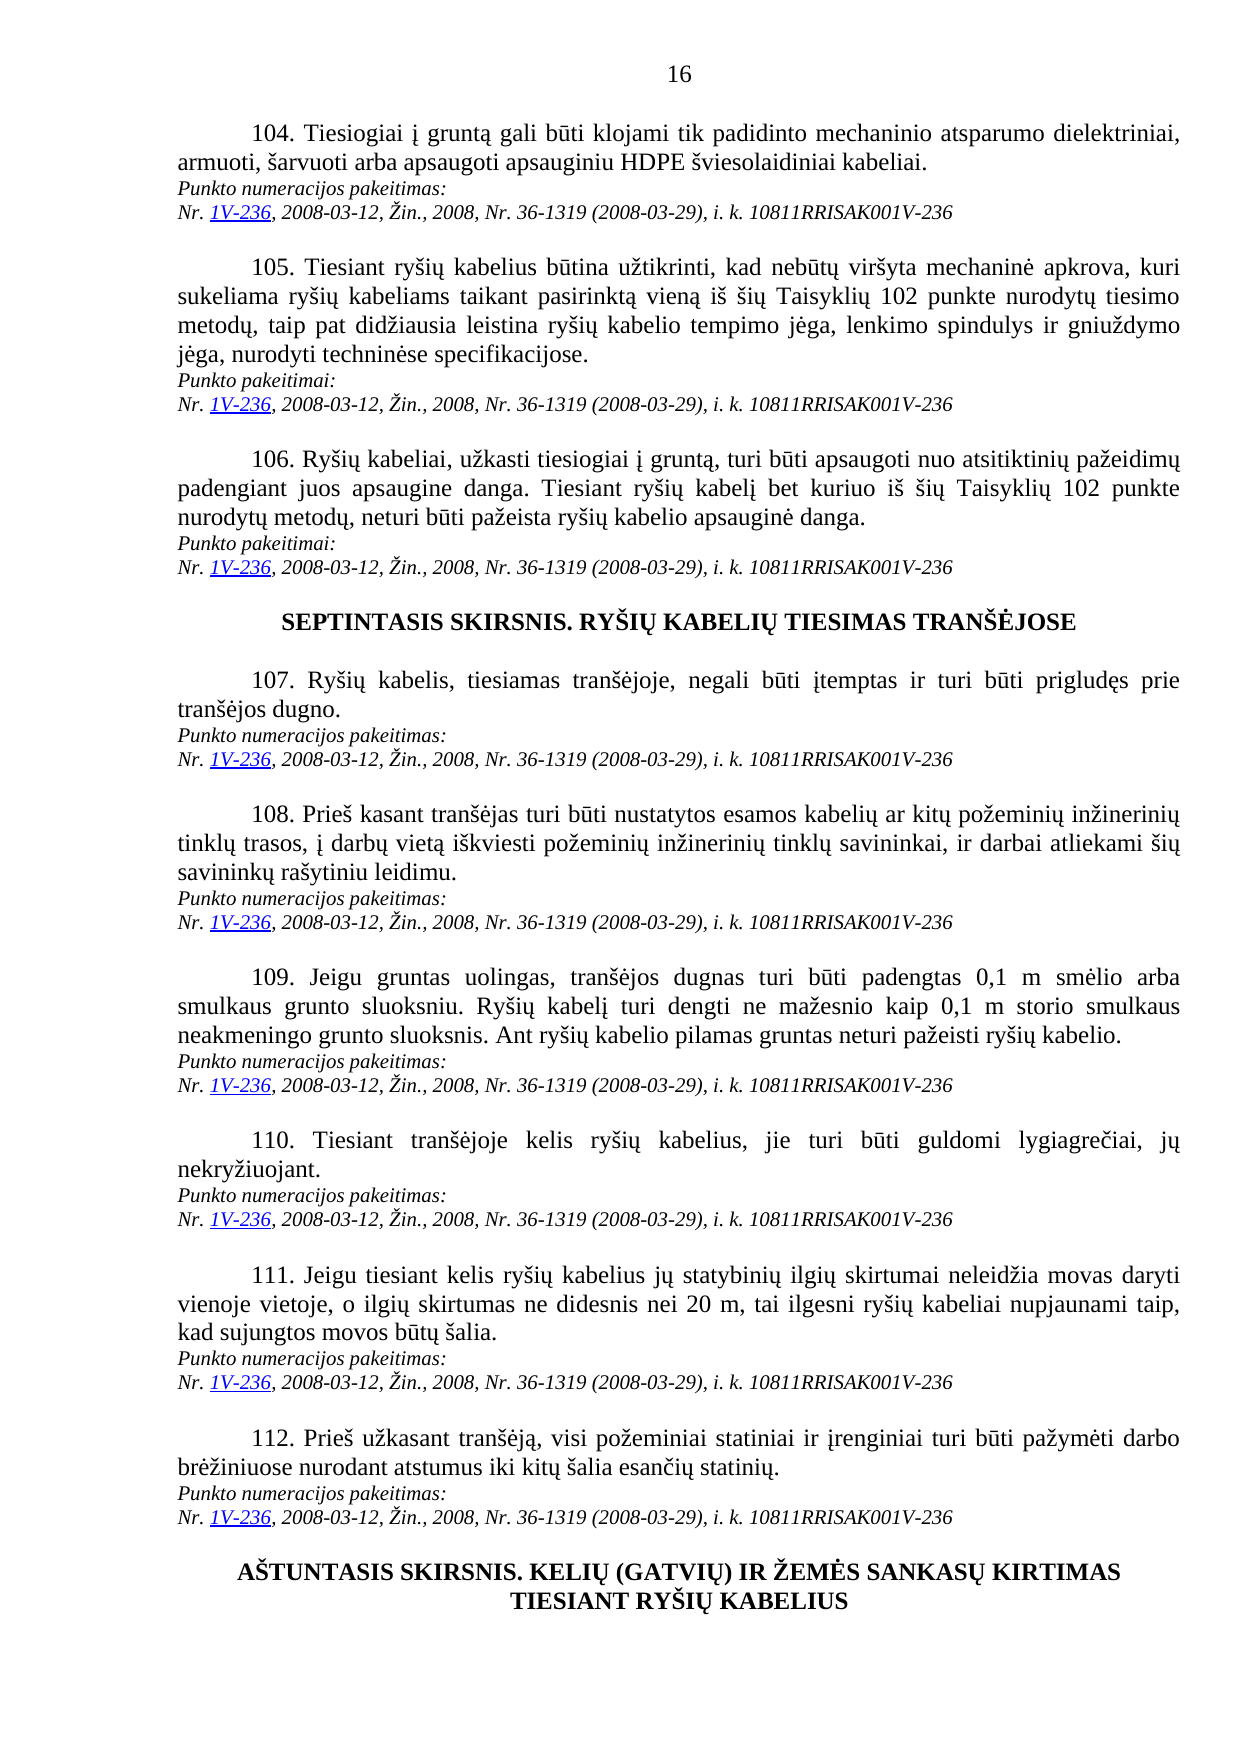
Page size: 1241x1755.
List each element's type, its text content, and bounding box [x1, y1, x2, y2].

text 109. Jeigu gruntas uolingas, tranšėjos dugnas turi būti padengtas 0,1 m smėlio arba smulkaus grunto sluoksniu. Ryšių kabelį turi dengti ne mažesnio kaip 0,1 m storio smulkaus neakmeningo grunto sluoksnis. Ant ryšių kabelio pilamas gruntas neturi pažeisti ryšių kabelio. [177, 962, 1181, 1049]
text Nr. 1V-236, 2008-03-12, Žin., 2008, Nr. 36-1319 (2008-03-29), i. k. 10811RRISAK001V-236 [177, 1370, 1181, 1394]
text Nr. 1V-236, 2008-03-12, Žin., 2008, Nr. 36-1319 (2008-03-29), i. k. 10811RRISAK001V-236 [177, 910, 1181, 934]
text Punkto numeracijos pakeitimas: [177, 1049, 1181, 1073]
text Punkto numeracijos pakeitimas: [177, 886, 1181, 910]
text AŠTUNTASIS SKIRSNIS. KELIŲ (GATVIŲ) IR ŽEMĖS SANKASŲ KIRTIMAS TIESIANT RYŠIŲ KABELIUS [177, 1557, 1181, 1615]
text 111. Jeigu tiesiant kelis ryšių kabelius jų statybinių ilgių skirtumai neleidžia movas daryti vienoje vietoje, o ilgių skirtumas ne didesnis nei 20 m, tai ilgesni ryšių kabeliai nupjaunami taip, kad sujungtos movos būtų šalia. [177, 1260, 1181, 1346]
text Nr. 1V-236, 2008-03-12, Žin., 2008, Nr. 36-1319 (2008-03-29), i. k. 10811RRISAK001V-236 [177, 1505, 1181, 1529]
text 106. Ryšių kabeliai, užkasti tiesiogiai į gruntą, turi būti apsaugoti nuo atsitiktinių pažeidimų padengiant juos apsaugine danga. Tiesiant ryšių kabelį bet kuriuo iš šių Taisyklių 102 punkte nurodytų metodų, neturi būti pažeista ryšių kabelio apsauginė danga. [177, 444, 1181, 531]
text 108. Prieš kasant tranšėjas turi būti nustatytos esamos kabelių ar kitų požeminių inžinerinių tinklų trasos, į darbų vietą iškviesti požeminių inžinerinių tinklų savininkai, ir darbai atliekami šių savininkų rašytiniu leidimu. [177, 799, 1181, 886]
text Punkto numeracijos pakeitimas: [177, 1481, 1181, 1505]
text Nr. 1V-236, 2008-03-12, Žin., 2008, Nr. 36-1319 (2008-03-29), i. k. 10811RRISAK001V-236 [177, 1207, 1181, 1231]
text Punkto numeracijos pakeitimas: [177, 722, 1181, 747]
text 105. Tiesiant ryšių kabelius būtina užtikrinti, kad nebūtų viršyta mechaninė apkrova, kuri sukeliama ryšių kabeliams taikant pasirinktą vieną iš šių Taisyklių 102 punkte nurodytų tiesimo metodų, taip pat didžiausia leistina ryšių kabelio tempimo jėga, lenkimo spindulys ir gniuždymo jėga, nurodyti techninėse specifikacijose. [177, 252, 1181, 367]
text Punkto numeracijos pakeitimas: [177, 1346, 1181, 1370]
text Punkto numeracijos pakeitimas: [177, 1183, 1181, 1207]
text Nr. 1V-236, 2008-03-12, Žin., 2008, Nr. 36-1319 (2008-03-29), i. k. 10811RRISAK001V-236 [177, 200, 1181, 224]
text 110. Tiesiant tranšėjoje kelis ryšių kabelius, jie turi būti guldomi lygiagrečiai, jų nekryžiuojant. [177, 1126, 1181, 1183]
text Nr. 1V-236, 2008-03-12, Žin., 2008, Nr. 36-1319 (2008-03-29), i. k. 10811RRISAK001V-236 [177, 555, 1181, 579]
text 104. Tiesiogiai į gruntą gali būti klojami tik padidinto mechaninio atsparumo dielektriniai, armuoti, šarvuoti arba apsaugoti apsauginiu HDPE šviesolaidiniai kabeliai. [177, 118, 1181, 176]
text Nr. 1V-236, 2008-03-12, Žin., 2008, Nr. 36-1319 (2008-03-29), i. k. 10811RRISAK001V-236 [177, 747, 1181, 771]
text 107. Ryšių kabelis, tiesiamas tranšėjoje, negali būti įtemptas ir turi būti prigludęs prie tranšėjos dugno. [177, 665, 1181, 722]
text Nr. 1V-236, 2008-03-12, Žin., 2008, Nr. 36-1319 (2008-03-29), i. k. 10811RRISAK001V-236 [177, 392, 1181, 416]
text 112. Prieš užkasant tranšėją, visi požeminiai statiniai ir įrenginiai turi būti pažymėti darbo brėžiniuose nurodant atstumus iki kitų šalia esančių statinių. [177, 1423, 1181, 1481]
text Punkto pakeitimai: [177, 531, 1181, 555]
text SEPTINTASIS SKIRSNIS. RYŠIŲ KABELIŲ TIESIMAS TRANŠĖJOSE [177, 607, 1181, 636]
text Punkto numeracijos pakeitimas: [177, 176, 1181, 200]
text Punkto pakeitimai: [177, 367, 1181, 392]
text Nr. 1V-236, 2008-03-12, Žin., 2008, Nr. 36-1319 (2008-03-29), i. k. 10811RRISAK001V-236 [177, 1073, 1181, 1097]
